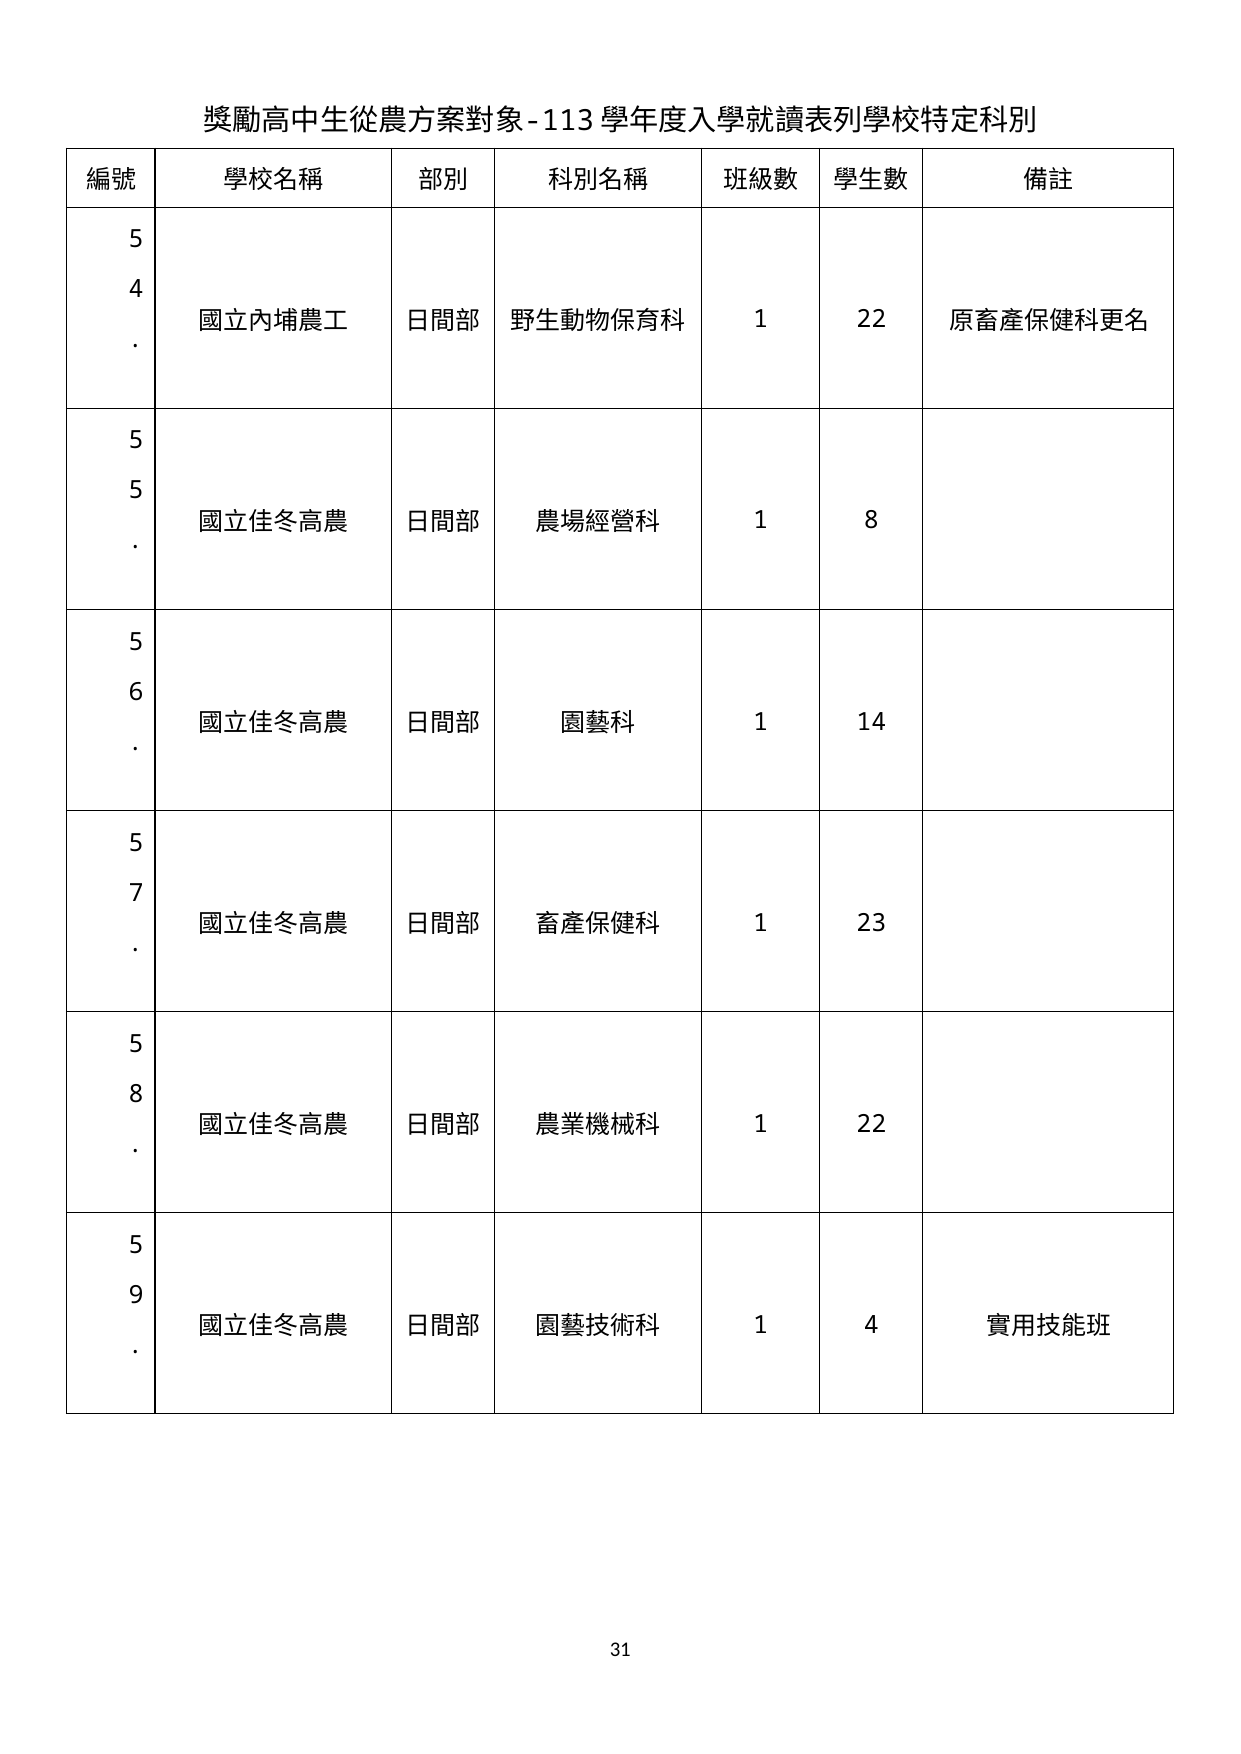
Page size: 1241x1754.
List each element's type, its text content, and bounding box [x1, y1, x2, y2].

table_cell [923, 1012, 1173, 1212]
table_cell 班級數 [702, 149, 819, 207]
table_cell [67, 409, 154, 609]
table_cell 部別 [392, 149, 494, 207]
table_cell 日間部 [392, 1012, 494, 1212]
table_cell 國立佳冬高農 [156, 1012, 391, 1212]
table_cell 日間部 [392, 610, 494, 810]
table_cell 14 [820, 610, 922, 810]
table_cell 1 [702, 610, 819, 810]
table_cell 實用技能班 [923, 1213, 1173, 1413]
table_cell 編號 [67, 149, 154, 207]
table_cell 農業機械科 [495, 1012, 701, 1212]
table_cell 國立內埔農工 [156, 208, 391, 408]
table_cell 1 [702, 1012, 819, 1212]
table_cell 8 [820, 409, 922, 609]
table_cell [67, 1213, 154, 1413]
table_cell 國立佳冬高農 [156, 610, 391, 810]
table_cell 園藝科 [495, 610, 701, 810]
table_cell 1 [702, 811, 819, 1011]
table_cell 園藝技術科 [495, 1213, 701, 1413]
table_header 獎勵高中生從農方案對象-113學年度入學就讀表列學校特定科別 [66, 89, 1174, 148]
table_cell 日間部 [392, 208, 494, 408]
table_cell 學校名稱 [156, 149, 391, 207]
table_cell 國立佳冬高農 [156, 811, 391, 1011]
table_cell 農場經營科 [495, 409, 701, 609]
table_cell 科別名稱 [495, 149, 701, 207]
table_cell [923, 409, 1173, 609]
table_cell [923, 610, 1173, 810]
table_cell 備註 [923, 149, 1173, 207]
table_cell 22 [820, 208, 922, 408]
table_cell 原畜產保健科更名 [923, 208, 1173, 408]
table_cell 國立佳冬高農 [156, 409, 391, 609]
table_cell [923, 811, 1173, 1011]
table_cell 日間部 [392, 811, 494, 1011]
table_cell 1 [702, 409, 819, 609]
table_cell 1 [702, 208, 819, 408]
table_cell 23 [820, 811, 922, 1011]
table_cell [67, 610, 154, 810]
table_cell 22 [820, 1012, 922, 1212]
table_cell [67, 811, 154, 1011]
table_cell 4 [820, 1213, 922, 1413]
table_cell 日間部 [392, 409, 494, 609]
table_cell 學生數 [820, 149, 922, 207]
table_cell [67, 208, 154, 408]
table_cell [67, 1012, 154, 1212]
table_cell 野生動物保育科 [495, 208, 701, 408]
table_cell 日間部 [392, 1213, 494, 1413]
table_cell 畜產保健科 [495, 811, 701, 1011]
table_cell 1 [702, 1213, 819, 1413]
table_cell 國立佳冬高農 [156, 1213, 391, 1413]
